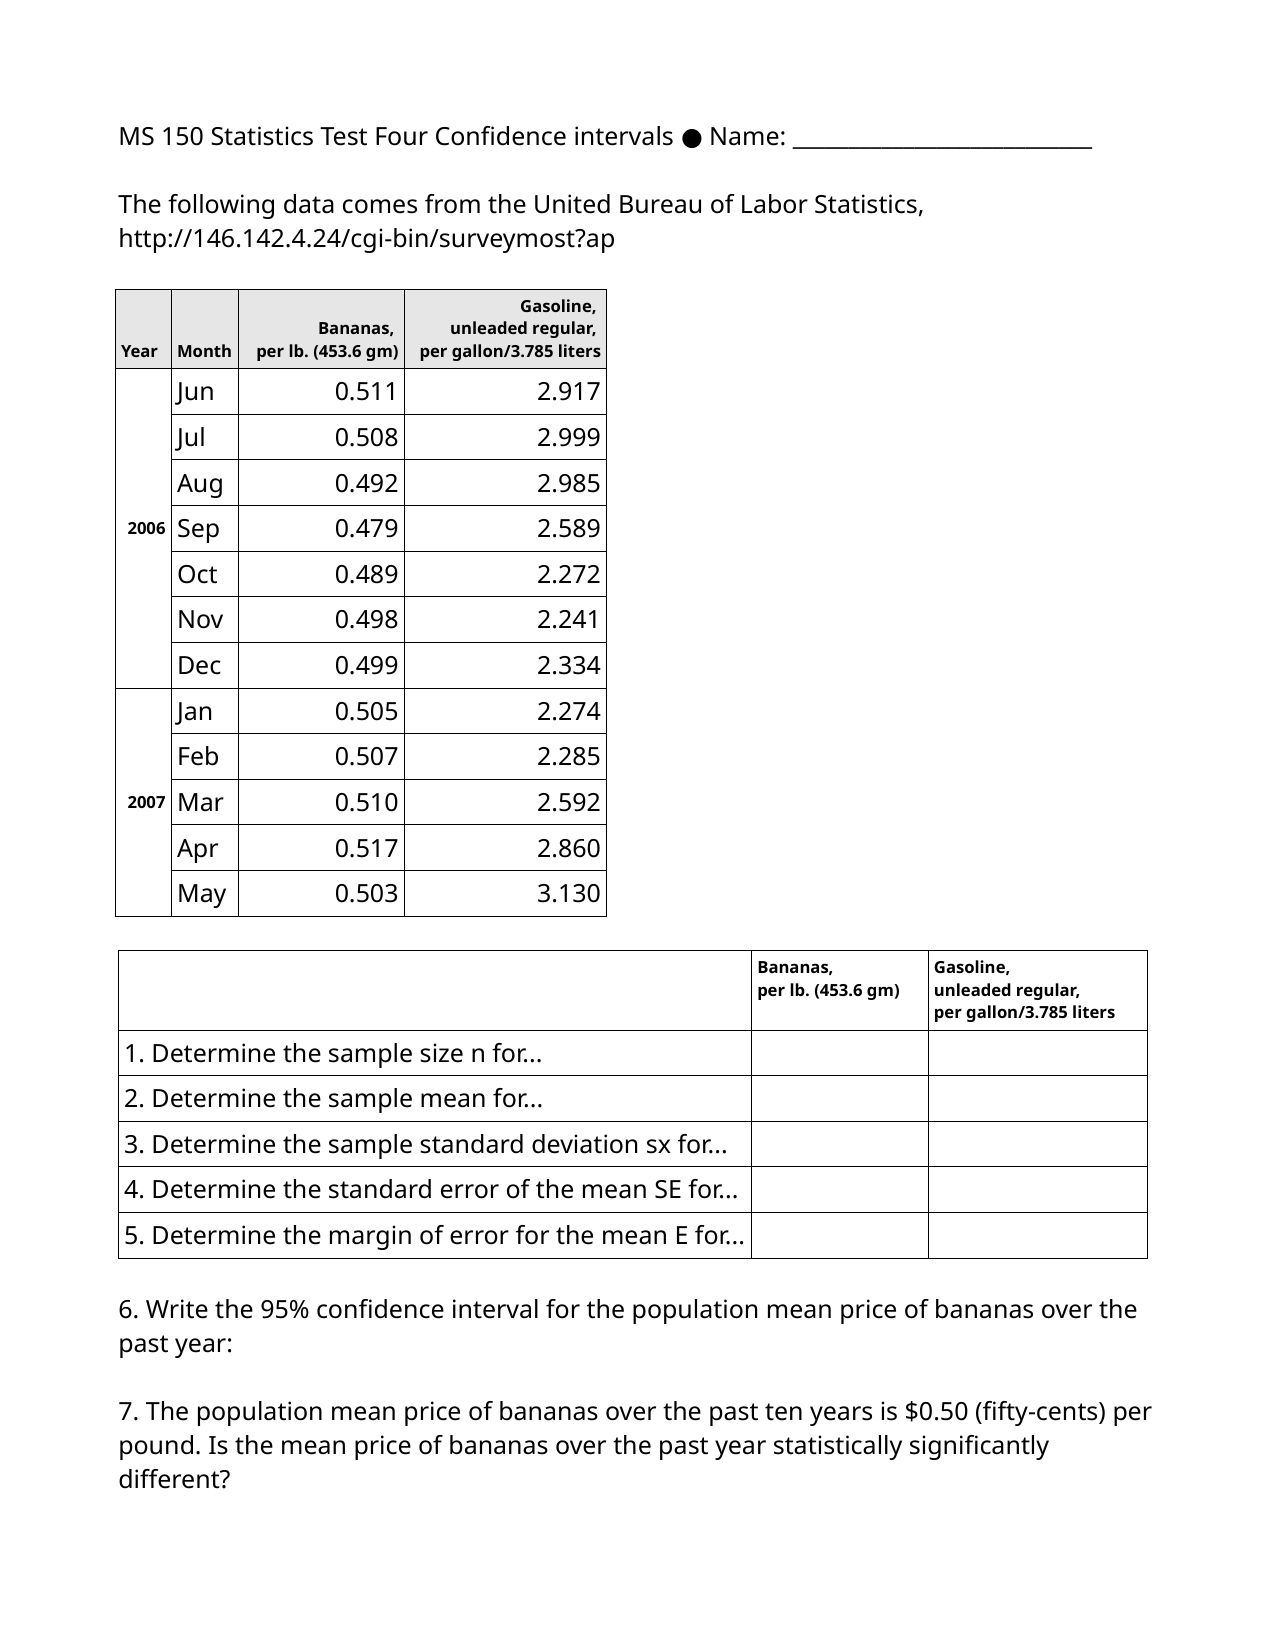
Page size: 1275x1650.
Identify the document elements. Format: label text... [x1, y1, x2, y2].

table_header [119, 951, 751, 1029]
table_cell Feb [172, 734, 238, 779]
table_header Bananas, per lb. (453.6 gm) [239, 290, 404, 368]
table_cell 1. Determine the sample size n for... [119, 1031, 751, 1075]
table_cell Jul [172, 415, 238, 459]
table_cell 4. Determine the standard error of the mean SE for... [119, 1167, 751, 1212]
table_cell 0.499 [239, 643, 404, 687]
table_cell 2.985 [405, 460, 606, 505]
table_cell May [172, 871, 238, 916]
table_cell 0.503 [239, 871, 404, 916]
table_cell [752, 1167, 928, 1212]
table_cell 0.507 [239, 734, 404, 779]
table_cell 2.860 [405, 825, 606, 870]
table_cell 0.517 [239, 825, 404, 870]
table_cell 2. Determine the sample mean for... [119, 1076, 751, 1121]
table_cell Dec [172, 643, 238, 687]
text 6. Write the 95% confidence interval for the population mean price of bananas over the past year: [118, 1292, 1157, 1360]
table_cell 3. Determine the sample standard deviation sx for... [119, 1122, 751, 1166]
table_cell [752, 1076, 928, 1121]
table_cell Nov [172, 597, 238, 642]
table_cell 0.498 [239, 597, 404, 642]
table_cell [929, 1076, 1147, 1121]
table_header Gasoline, unleaded regular, per gallon/3.785 liters [929, 951, 1147, 1029]
table_header Gasoline, unleaded regular, per gallon/3.785 liters [405, 290, 606, 368]
table_header Month [172, 290, 238, 368]
table_header 0.505 [239, 689, 404, 733]
table_cell 2.272 [405, 552, 606, 596]
table_cell 2.589 [405, 506, 606, 551]
table_cell 0.492 [239, 460, 404, 505]
table_cell [752, 1213, 928, 1258]
table_header 0.511 [239, 369, 404, 414]
table_header Bananas, per lb. (453.6 gm) [752, 951, 928, 1029]
table_cell [752, 1031, 928, 1075]
text The following data comes from the United Bureau of Labor Statistics, http://146.142.4.24/cgi-bin/surveymost?ap [118, 186, 1157, 254]
text MS 150 Statistics Test Four Confidence intervals ● Name: ___________________________ [118, 118, 1157, 152]
table_header 2.274 [405, 689, 606, 733]
table_cell 2007 [116, 689, 171, 916]
table_cell 2.285 [405, 734, 606, 779]
table_cell [929, 1031, 1147, 1075]
table_cell 0.489 [239, 552, 404, 596]
table_cell 2.592 [405, 780, 606, 824]
table_cell 2006 [116, 369, 171, 687]
table_cell 3.130 [405, 871, 606, 916]
table_cell Apr [172, 825, 238, 870]
table_cell [929, 1122, 1147, 1166]
table_header Jan [172, 689, 238, 733]
table_cell Sep [172, 506, 238, 551]
table_cell [929, 1167, 1147, 1212]
table_cell 0.479 [239, 506, 404, 551]
table_header 2.917 [405, 369, 606, 414]
table_cell 0.508 [239, 415, 404, 459]
table_cell Mar [172, 780, 238, 824]
text 7. The population mean price of bananas over the past ten years is $0.50 (fifty-cents) per pound. Is the mean price of bananas over the past year statistically significantly different? [118, 1394, 1157, 1496]
table_cell 5. Determine the margin of error for the mean E for... [119, 1213, 751, 1258]
table_cell 0.510 [239, 780, 404, 824]
table_cell 2.334 [405, 643, 606, 687]
table_cell Aug [172, 460, 238, 505]
table_header Jun [172, 369, 238, 414]
table_header Year [116, 290, 171, 368]
table_cell 2.999 [405, 415, 606, 459]
table_cell 2.241 [405, 597, 606, 642]
table_cell [929, 1213, 1147, 1258]
table_cell [752, 1122, 928, 1166]
table_cell Oct [172, 552, 238, 596]
